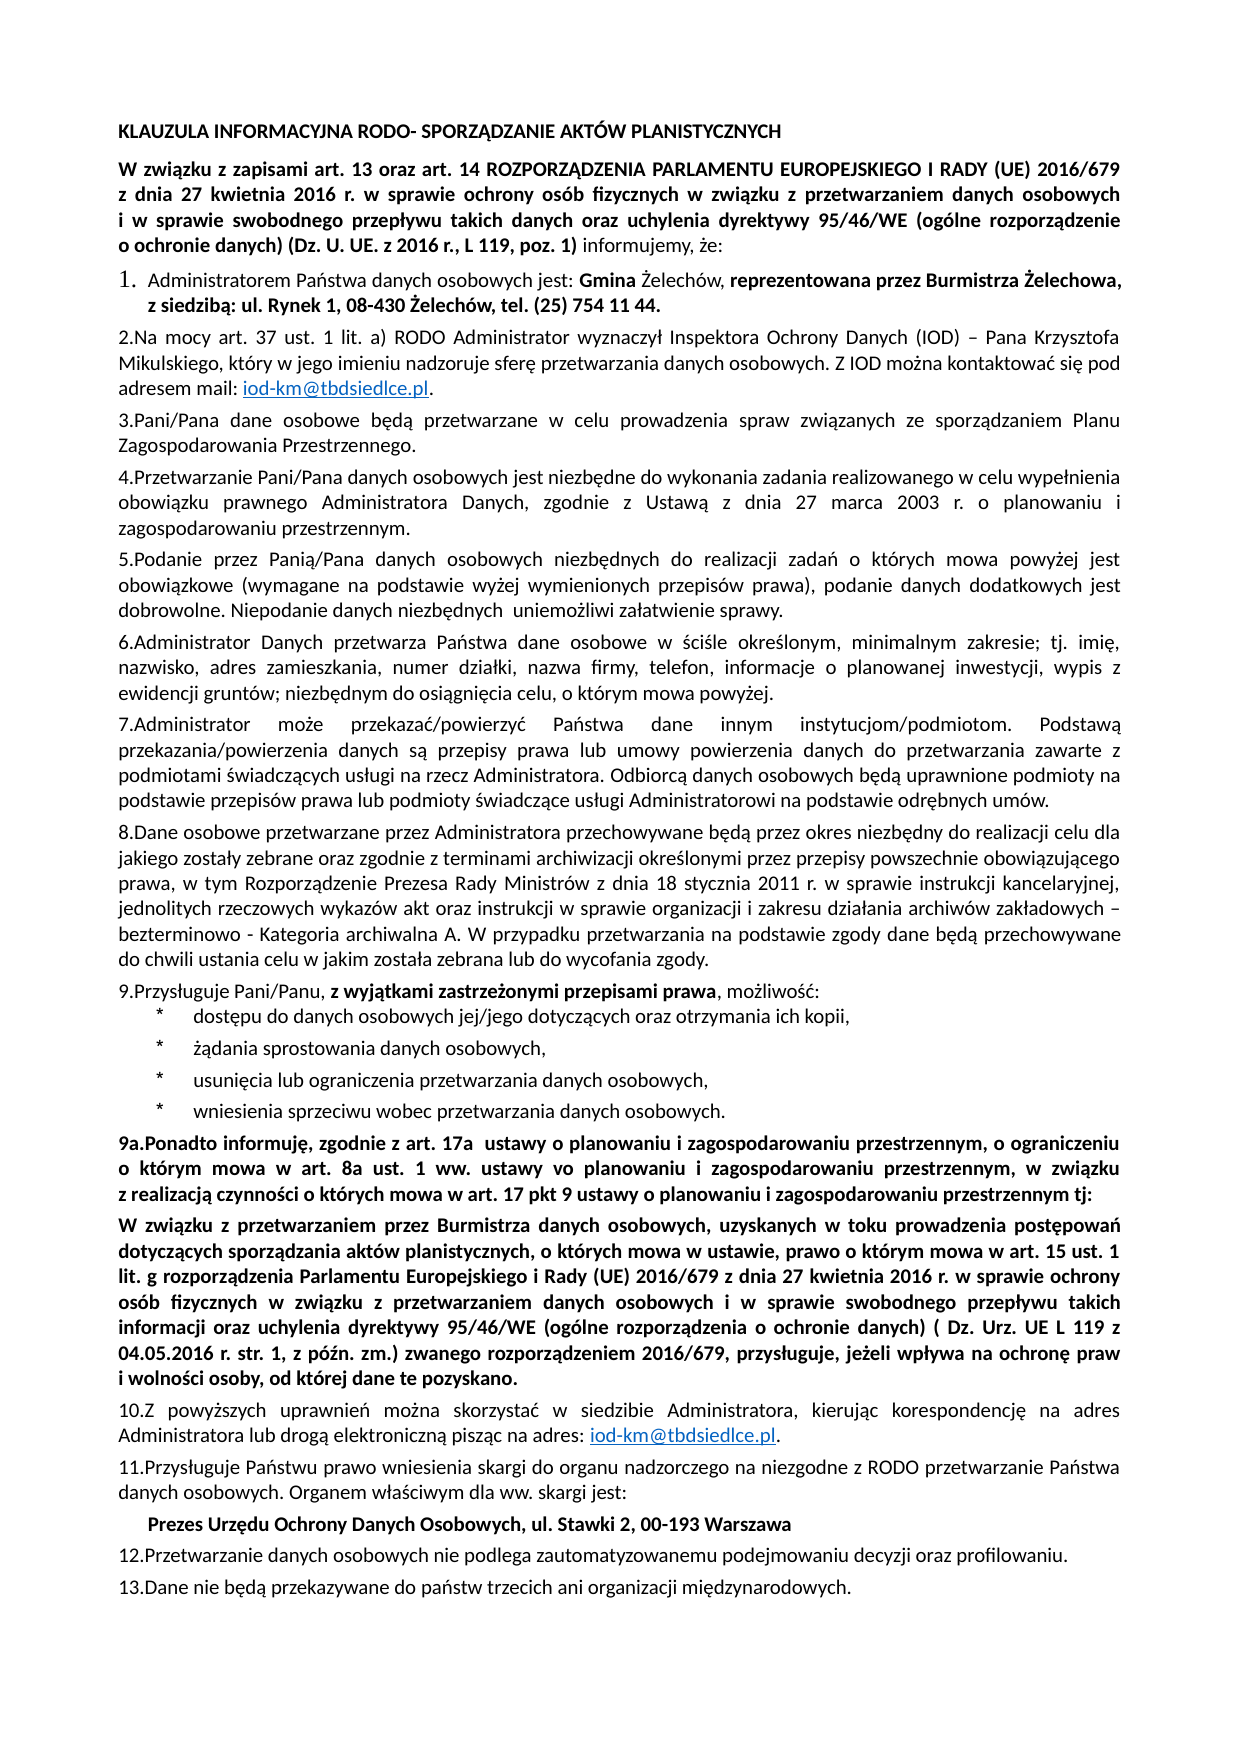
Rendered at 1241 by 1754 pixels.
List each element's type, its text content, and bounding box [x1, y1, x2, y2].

list 4.Przetwarzanie Pani/Pana danych osobowych jest niezbędne do wykonania zadania realizowanego w celu wypełnienia obowiązku prawnego Administratora Danych, zgodnie z Ustawą z dnia 27 marca 2003 r. o planowaniu i zagospodarowaniu przestrzennym. [118, 464, 1122, 540]
list żądania sprostowania danych osobowych, [156, 1035, 1122, 1061]
list 9.Przysługuje Pani/Panu, z wyjątkami zastrzeżonymi przepisami prawa, możliwość: [118, 978, 1122, 1003]
list 7.Administrator może przekazać/powierzyć Państwa dane innym instytucjom/podmiotom. Podstawą przekazania/powierzenia danych są przepisy prawa lub umowy powierzenia danych do przetwarzania zawarte z podmiotami świadczących usługi na rzecz Administratora. Odbiorcą danych osobowych będą uprawnione podmioty na podstawie przepisów prawa lub podmioty świadczące usługi Administratorowi na podstawie odrębnych umów. [118, 711, 1122, 813]
list 3.Pani/Pana dane osobowe będą przetwarzane w celu prowadzenia spraw związanych ze sporządzaniem Planu Zagospodarowania Przestrzennego. [118, 407, 1122, 458]
list Prezes Urzędu Ochrony Danych Osobowych, ul. Stawki 2, 00-193 Warszawa [148, 1511, 1122, 1536]
list W związku z zapisami art. 13 oraz art. 14 ROZPORZĄDZENIA PARLAMENTU EUROPEJSKIEGO I RADY (UE) 2016/679 z dnia 27 kwietnia 2016 r. w sprawie ochrony osób fizycznych w związku z przetwarzaniem danych osobowych i w sprawie swobodnego przepływu takich danych oraz uchylenia dyrektywy 95/46/WE (ogólne rozporządzenie o ochronie danych) (Dz. U. UE. z 2016 r., L 119, poz. 1) informujemy, że: [118, 156, 1122, 258]
list Administratorem Państwa danych osobowych jest: Gmina Żelechów, reprezentowana przez Burmistrza Żelechowa, z siedzibą: ul. Rynek 1, 08-430 Żelechów, tel. (25) 754 11 44. [118, 264, 1122, 318]
list 10.Z powyższych uprawnień można skorzystać w siedzibie Administratora, kierując korespondencję na adres Administratora lub drogą elektroniczną pisząc na adres: iod-km@tbdsiedlce.pl. [118, 1397, 1122, 1448]
list 5.Podanie przez Panią/Pana danych osobowych niezbędnych do realizacji zadań o których mowa powyżej jest obowiązkowe (wymagane na podstawie wyżej wymienionych przepisów prawa), podanie danych dodatkowych jest dobrowolne. Niepodanie danych niezbędnych uniemożliwi załatwienie sprawy. [118, 546, 1122, 623]
list 13.Dane nie będą przekazywane do państw trzecich ani organizacji międzynarodowych. [118, 1574, 1122, 1600]
list 12.Przetwarzanie danych osobowych nie podlega zautomatyzowanemu podejmowaniu decyzji oraz profilowaniu. [118, 1543, 1122, 1568]
list 6.Administrator Danych przetwarza Państwa dane osobowe w ściśle określonym, minimalnym zakresie; tj. imię, nazwisko, adres zamieszkania, numer działki, nazwa firmy, telefon, informacje o planowanej inwestycji, wypis z ewidencji gruntów; niezbędnym do osiągnięcia celu, o którym mowa powyżej. [118, 629, 1122, 705]
list usunięcia lub ograniczenia przetwarzania danych osobowych, [156, 1067, 1122, 1092]
text KLAUZULA INFORMACYJNA RODO- SPORZĄDZANIE AKTÓW PLANISTYCZNYCH [118, 118, 1122, 143]
text W związku z przetwarzaniem przez Burmistrza danych osobowych, uzyskanych w toku prowadzenia postępowań dotyczących sporządzania aktów planistycznych, o których mowa w ustawie, prawo o którym mowa w art. 15 ust. 1 lit. g rozporządzenia Parlamentu Europejskiego i Rady (UE) 2016/679 z dnia 27 kwietnia 2016 r. w sprawie ochrony osób fizycznych w związku z przetwarzaniem danych osobowych i w sprawie swobodnego przepływu takich informacji oraz uchylenia dyrektywy 95/46/WE (ogólne rozporządzenia o ochronie danych) ( Dz. Urz. UE L 119 z 04.05.2016 r. str. 1, z późn. zm.) zwanego rozporządzeniem 2016/679, przysługuje, jeżeli wpływa na ochronę praw i wolności osoby, od której dane te pozyskano. [118, 1213, 1122, 1391]
list 2.Na mocy art. 37 ust. 1 lit. a) RODO Administrator wyznaczył Inspektora Ochrony Danych (IOD) – Pana Krzysztofa Mikulskiego, który w jego imieniu nadzoruje sferę przetwarzania danych osobowych. Z IOD można kontaktować się pod adresem mail: iod-km@tbdsiedlce.pl. [118, 324, 1122, 401]
list dostępu do danych osobowych jej/jego dotyczących oraz otrzymania ich kopii, [156, 1003, 1122, 1029]
list wniesienia sprzeciwu wobec przetwarzania danych osobowych. [156, 1098, 1122, 1124]
list 11.Przysługuje Państwu prawo wniesienia skargi do organu nadzorczego na niezgodne z RODO przetwarzanie Państwa danych osobowych. Organem właściwym dla ww. skargi jest: [118, 1454, 1122, 1505]
list 8.Dane osobowe przetwarzane przez Administratora przechowywane będą przez okres niezbędny do realizacji celu dla jakiego zostały zebrane oraz zgodnie z terminami archiwizacji określonymi przez przepisy powszechnie obowiązującego prawa, w tym Rozporządzenie Prezesa Rady Ministrów z dnia 18 stycznia 2011 r. w sprawie instrukcji kancelaryjnej, jednolitych rzeczowych wykazów akt oraz instrukcji w sprawie organizacji i zakresu działania archiwów zakładowych – bezterminowo - Kategoria archiwalna A. W przypadku przetwarzania na podstawie zgody dane będą przechowywane do chwili ustania celu w jakim została zebrana lub do wycofania zgody. [118, 819, 1122, 972]
text 9a.Ponadto informuję, zgodnie z art. 17a ustawy o planowaniu i zagospodarowaniu przestrzennym, o ograniczeniu o którym mowa w art. 8a ust. 1 ww. ustawy vo planowaniu i zagospodarowaniu przestrzennym, w związku z realizacją czynności o których mowa w art. 17 pkt 9 ustawy o planowaniu i zagospodarowaniu przestrzennym tj: [118, 1130, 1122, 1206]
